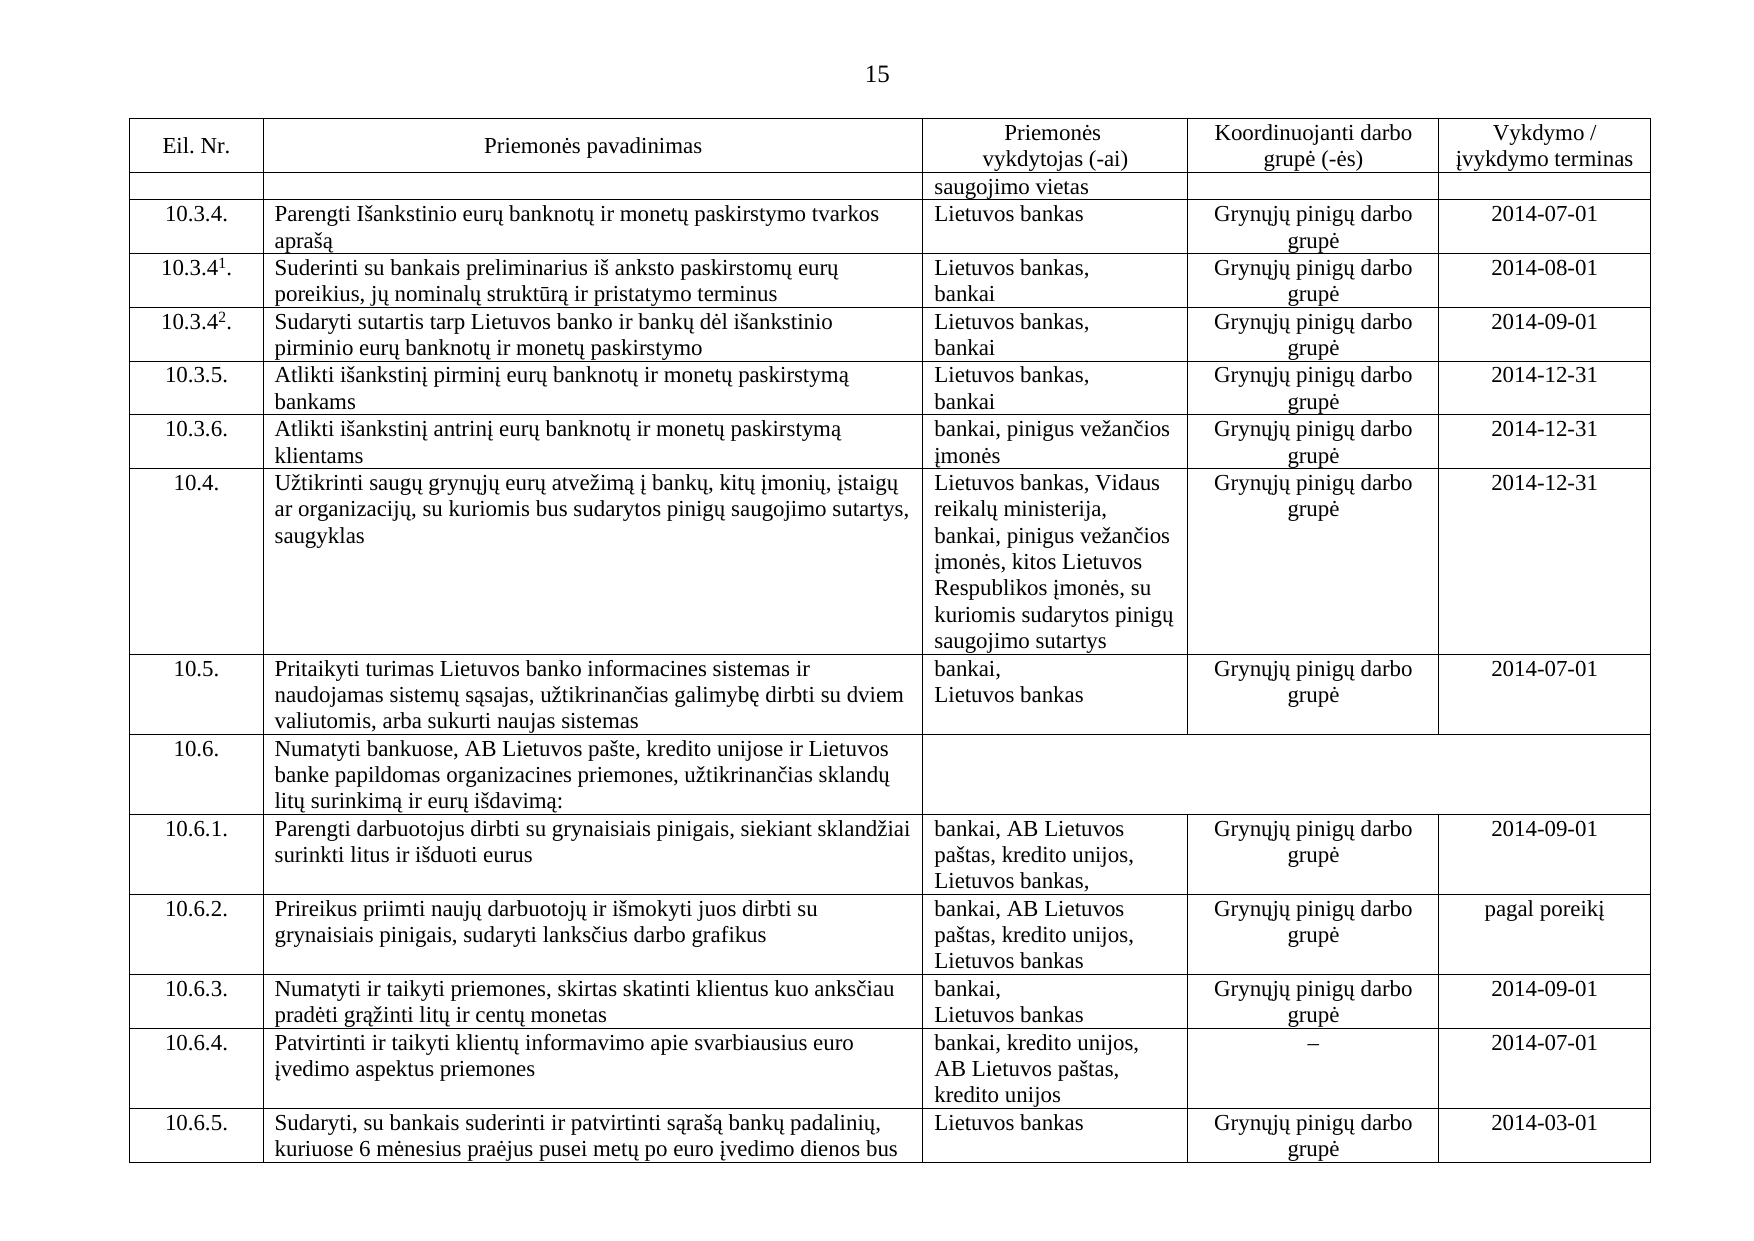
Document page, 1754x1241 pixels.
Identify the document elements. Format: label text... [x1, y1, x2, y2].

table_cell 2014-07-01 [1439, 1029, 1650, 1108]
table_cell [264, 173, 922, 199]
table_header Vykdymo / įvykdymo terminas [1439, 119, 1650, 172]
table_cell Suderinti su bankais preliminarius iš anksto paskirstomų eurų poreikius, jų nominalų struktūrą ir pristatymo terminus [264, 254, 922, 307]
table_cell 2014-07-01 [1439, 655, 1650, 734]
table_cell 2014-09-01 [1439, 975, 1650, 1028]
table_cell Grynųjų pinigų darbo grupė [1188, 362, 1438, 414]
table_cell 10.5. [130, 655, 263, 734]
table_header Eil. Nr. [130, 119, 263, 172]
table_cell Numatyti ir taikyti priemones, skirtas skatinti klientus kuo anksčiau pradėti grąžinti litų ir centų monetas [264, 975, 922, 1028]
table_cell [1439, 173, 1650, 199]
table_cell Sudaryti sutartis tarp Lietuvos banko ir bankų dėl išankstinio pirminio eurų banknotų ir monetų paskirstymo [264, 308, 922, 361]
table_cell 10.6.3. [130, 975, 263, 1028]
table_cell Lietuvos bankas, bankai [923, 254, 1187, 307]
table_cell 2014-08-01 [1439, 254, 1650, 307]
table_cell 2014-09-01 [1439, 308, 1650, 361]
table_cell 2014-03-01 [1439, 1109, 1650, 1162]
table_cell Grynųjų pinigų darbo grupė [1188, 469, 1438, 653]
table_cell Grynųjų pinigų darbo grupė [1188, 415, 1438, 468]
table_cell 2014-09-01 [1439, 815, 1650, 894]
table_cell Grynųjų pinigų darbo grupė [1188, 254, 1438, 307]
table_cell Parengti darbuotojus dirbti su grynaisiais pinigais, siekiant sklandžiai surinkti litus ir išduoti eurus [264, 815, 922, 894]
table_cell 2014-07-01 [1439, 200, 1650, 253]
table_cell – [1188, 1029, 1438, 1108]
table_cell [923, 735, 1650, 814]
table_cell [1188, 173, 1438, 199]
table_cell Grynųjų pinigų darbo grupė [1188, 815, 1438, 894]
table_cell Lietuvos bankas, bankai [923, 362, 1187, 414]
table_cell Grynųjų pinigų darbo grupė [1188, 308, 1438, 361]
table_cell 2014-12-31 [1439, 469, 1650, 653]
table_cell 10.6.2. [130, 895, 263, 974]
table_cell 2014-12-31 [1439, 415, 1650, 468]
table_cell 2014-12-31 [1439, 362, 1650, 414]
table_cell bankai, AB Lietuvos paštas, kredito unijos, Lietuvos bankas, [923, 815, 1187, 894]
table_cell Atlikti išankstinį antrinį eurų banknotų ir monetų paskirstymą klientams [264, 415, 922, 468]
table_cell [130, 173, 263, 199]
table_cell Lietuvos bankas, Vidaus reikalų ministerija, bankai, pinigus vežančios įmonės, kitos Lietuvos Respublikos įmonės, su kuriomis sudarytos pinigų saugojimo sutartys [923, 469, 1187, 653]
table_cell Parengti Išankstinio eurų banknotų ir monetų paskirstymo tvarkos aprašą [264, 200, 922, 253]
table_cell Patvirtinti ir taikyti klientų informavimo apie svarbiausius euro įvedimo aspektus priemones [264, 1029, 922, 1108]
table_cell 10.6.5. [130, 1109, 263, 1162]
table_cell Grynųjų pinigų darbo grupė [1188, 975, 1438, 1028]
table_cell saugojimo vietas [923, 173, 1187, 199]
table_cell 10.6. [130, 735, 263, 814]
table_cell 10.6.4. [130, 1029, 263, 1108]
table_cell bankai, Lietuvos bankas [923, 655, 1187, 734]
table_header Priemonės pavadinimas [264, 119, 922, 172]
table_header Koordinuojanti darbo grupė (-ės) [1188, 119, 1438, 172]
table_cell Lietuvos bankas [923, 200, 1187, 253]
table_cell Grynųjų pinigų darbo grupė [1188, 1109, 1438, 1162]
table_cell bankai, pinigus vežančios įmonės [923, 415, 1187, 468]
table_cell pagal poreikį [1439, 895, 1650, 974]
table_header Priemonės vykdytojas (-ai) [923, 119, 1187, 172]
table_cell Grynųjų pinigų darbo grupė [1188, 895, 1438, 974]
table_cell 10.6.1. [130, 815, 263, 894]
table_cell 10.3.42. [130, 308, 263, 361]
table_cell Atlikti išankstinį pirminį eurų banknotų ir monetų paskirstymą bankams [264, 362, 922, 414]
table_cell 10.4. [130, 469, 263, 653]
table_cell Grynųjų pinigų darbo grupė [1188, 200, 1438, 253]
table_cell 10.3.41. [130, 254, 263, 307]
table_cell Grynųjų pinigų darbo grupė [1188, 655, 1438, 734]
table_cell 10.3.6. [130, 415, 263, 468]
table_cell Prireikus priimti naujų darbuotojų ir išmokyti juos dirbti su grynaisiais pinigais, sudaryti lanksčius darbo grafikus [264, 895, 922, 974]
table_cell Pritaikyti turimas Lietuvos banko informacines sistemas ir naudojamas sistemų sąsajas, užtikrinančias galimybę dirbti su dviem valiutomis, arba sukurti naujas sistemas [264, 655, 922, 734]
table_cell bankai, kredito unijos, AB Lietuvos paštas, kredito unijos [923, 1029, 1187, 1108]
table_cell 10.3.4. [130, 200, 263, 253]
table_cell Sudaryti, su bankais suderinti ir patvirtinti sąrašą bankų padalinių, kuriuose 6 mėnesius praėjus pusei metų po euro įvedimo dienos bus [264, 1109, 922, 1162]
table_cell Lietuvos bankas [923, 1109, 1187, 1162]
table_cell Numatyti bankuose, AB Lietuvos pašte, kredito unijose ir Lietuvos banke papildomas organizacines priemones, užtikrinančias sklandų litų surinkimą ir eurų išdavimą: [264, 735, 922, 814]
table_cell bankai, Lietuvos bankas [923, 975, 1187, 1028]
table_cell Lietuvos bankas, bankai [923, 308, 1187, 361]
table_cell Užtikrinti saugų grynųjų eurų atvežimą į bankų, kitų įmonių, įstaigų ar organizacijų, su kuriomis bus sudarytos pinigų saugojimo sutartys, saugyklas [264, 469, 922, 653]
table_cell bankai, AB Lietuvos paštas, kredito unijos, Lietuvos bankas [923, 895, 1187, 974]
table_cell 10.3.5. [130, 362, 263, 414]
